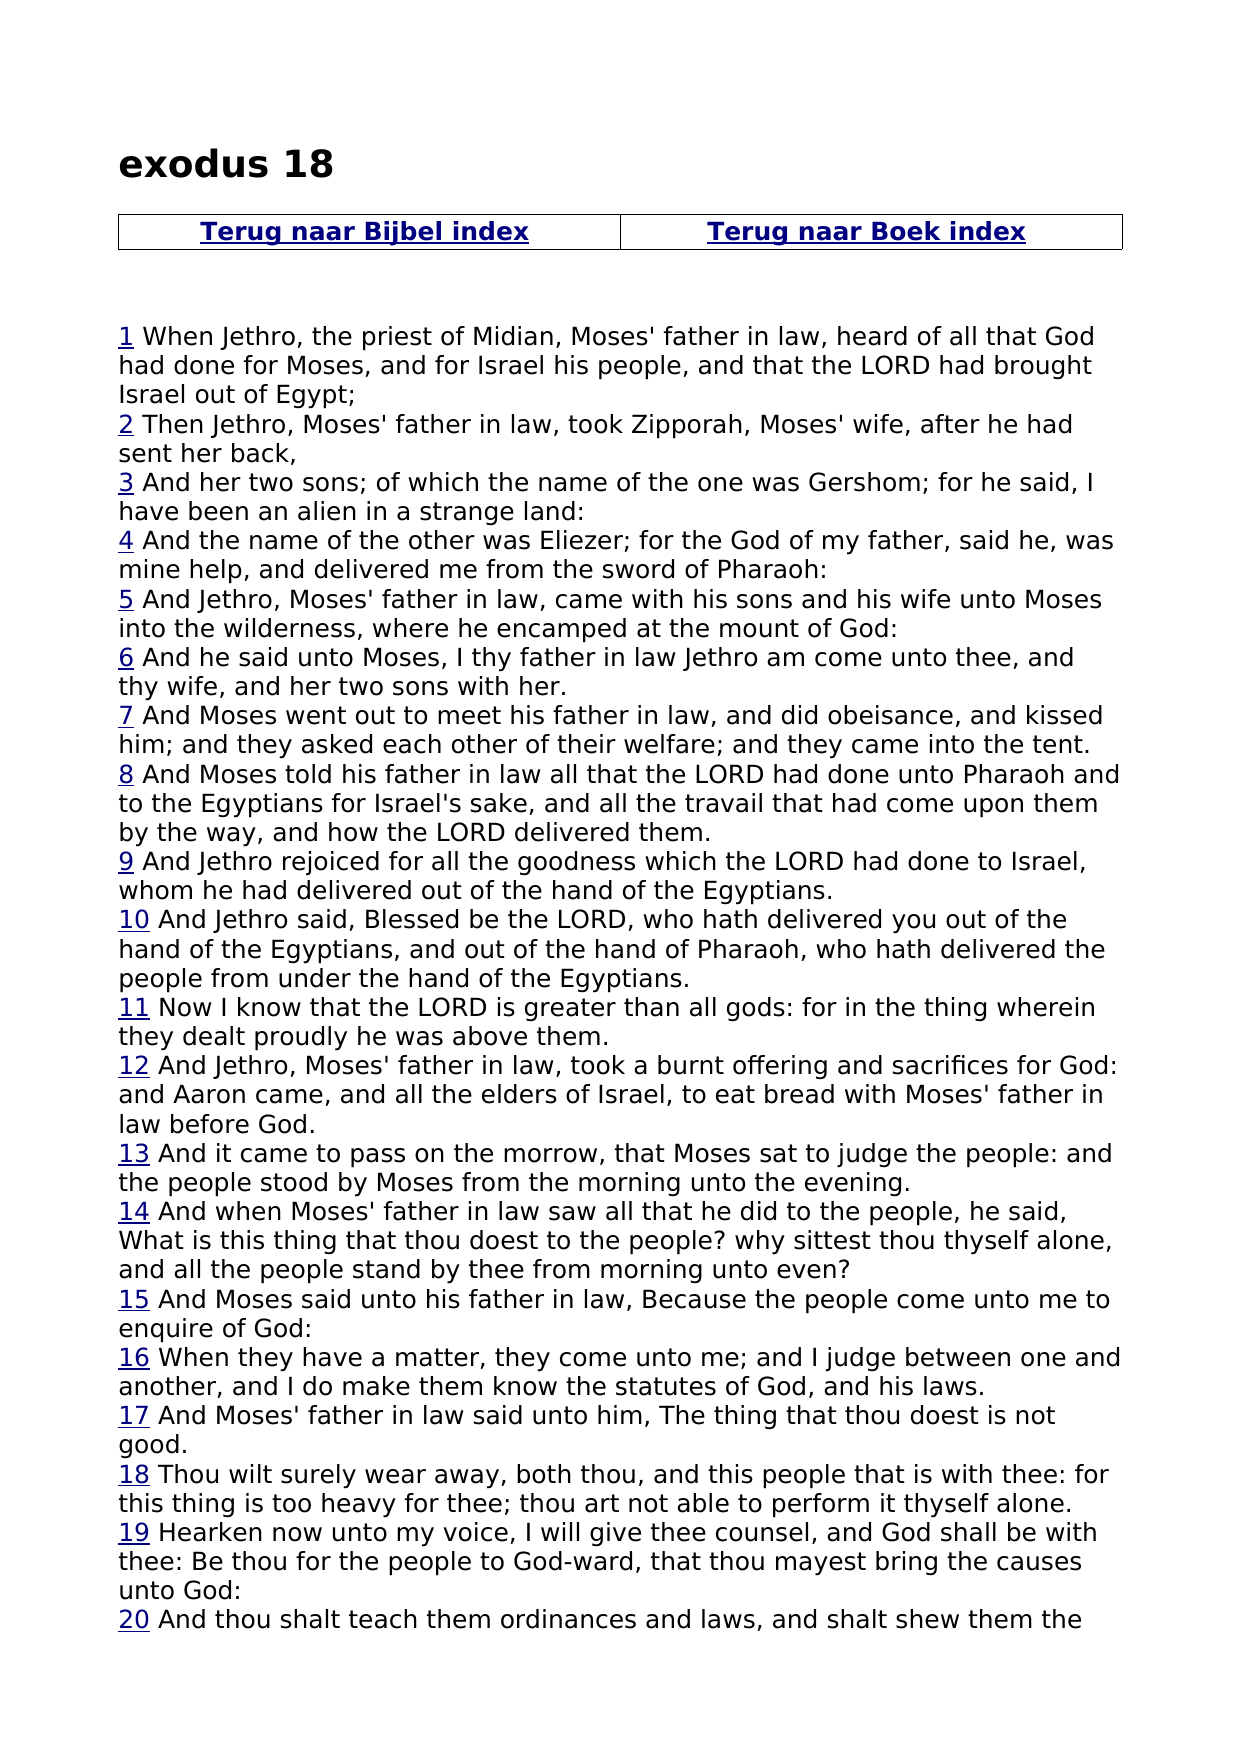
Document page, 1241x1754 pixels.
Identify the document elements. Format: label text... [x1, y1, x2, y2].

subtitle exodus 18 [118, 143, 1122, 187]
text 1 When Jethro, the priest of Midian, Moses' father in law, heard of all that God had done for Moses, and for Israel his people, and that the LORD had brought Israel out of Egypt; 2 Then Jethro, Moses' father in law, took Zipporah, Moses' wife, after he had sent her back, 3 And her two sons; of which the name of the one was Gershom; for he said, I have been an alien in a strange land: 4 And the name of the other was Eliezer; for the God of my father, said he, was mine help, and delivered me from the sword of Pharaoh: 5 And Jethro, Moses' father in law, came with his sons and his wife unto Moses into the wilderness, where he encamped at the mount of God: 6 And he said unto Moses, I thy father in law Jethro am come unto thee, and thy wife, and her two sons with her. 7 And Moses went out to meet his father in law, and did obeisance, and kissed him; and they asked each other of their welfare; and they came into the tent. 8 And Moses told his father in law all that the LORD had done unto Pharaoh and to the Egyptians for Israel's sake, and all the travail that had come upon them by the way, and how the LORD delivered them. 9 And Jethro rejoiced for all the goodness which the LORD had done to Israel, whom he had delivered out of the hand of the Egyptians. 10 And Jethro said, Blessed be the LORD, who hath delivered you out of the hand of the Egyptians, and out of the hand of Pharaoh, who hath delivered the people from under the hand of the Egyptians. 11 Now I know that the LORD is greater than all gods: for in the thing wherein they dealt proudly he was above them. 12 And Jethro, Moses' father in law, took a burnt offering and sacrifices for God: and Aaron came, and all the elders of Israel, to eat bread with Moses' father in law before God. 13 And it came to pass on the morrow, that Moses sat to judge the people: and the people stood by Moses from the morning unto the evening. 14 And when Moses' father in law saw all that he did to the people, he said, What is this thing that thou doest to the people? why sittest thou thyself alone, and all the people stand by thee from morning unto even? 15 And Moses said unto his father in law, Because the people come unto me to enquire of God: 16 When they have a matter, they come unto me; and I judge between one and another, and I do make them know the statutes of God, and his laws. 17 And Moses' father in law said unto him, The thing that thou doest is not good. 18 Thou wilt surely wear away, both thou, and this people that is with thee: for this thing is too heavy for thee; thou art not able to perform it thyself alone. 19 Hearken now unto my voice, I will give thee counsel, and God shall be with thee: Be thou for the people to God-ward, that thou mayest bring the causes unto God: 20 And thou shalt teach them ordinances and laws, and shalt shew them the [118, 264, 1122, 1635]
table_header Terug naar Bijbel index [119, 215, 620, 249]
table_header Terug naar Boek index [621, 215, 1122, 249]
